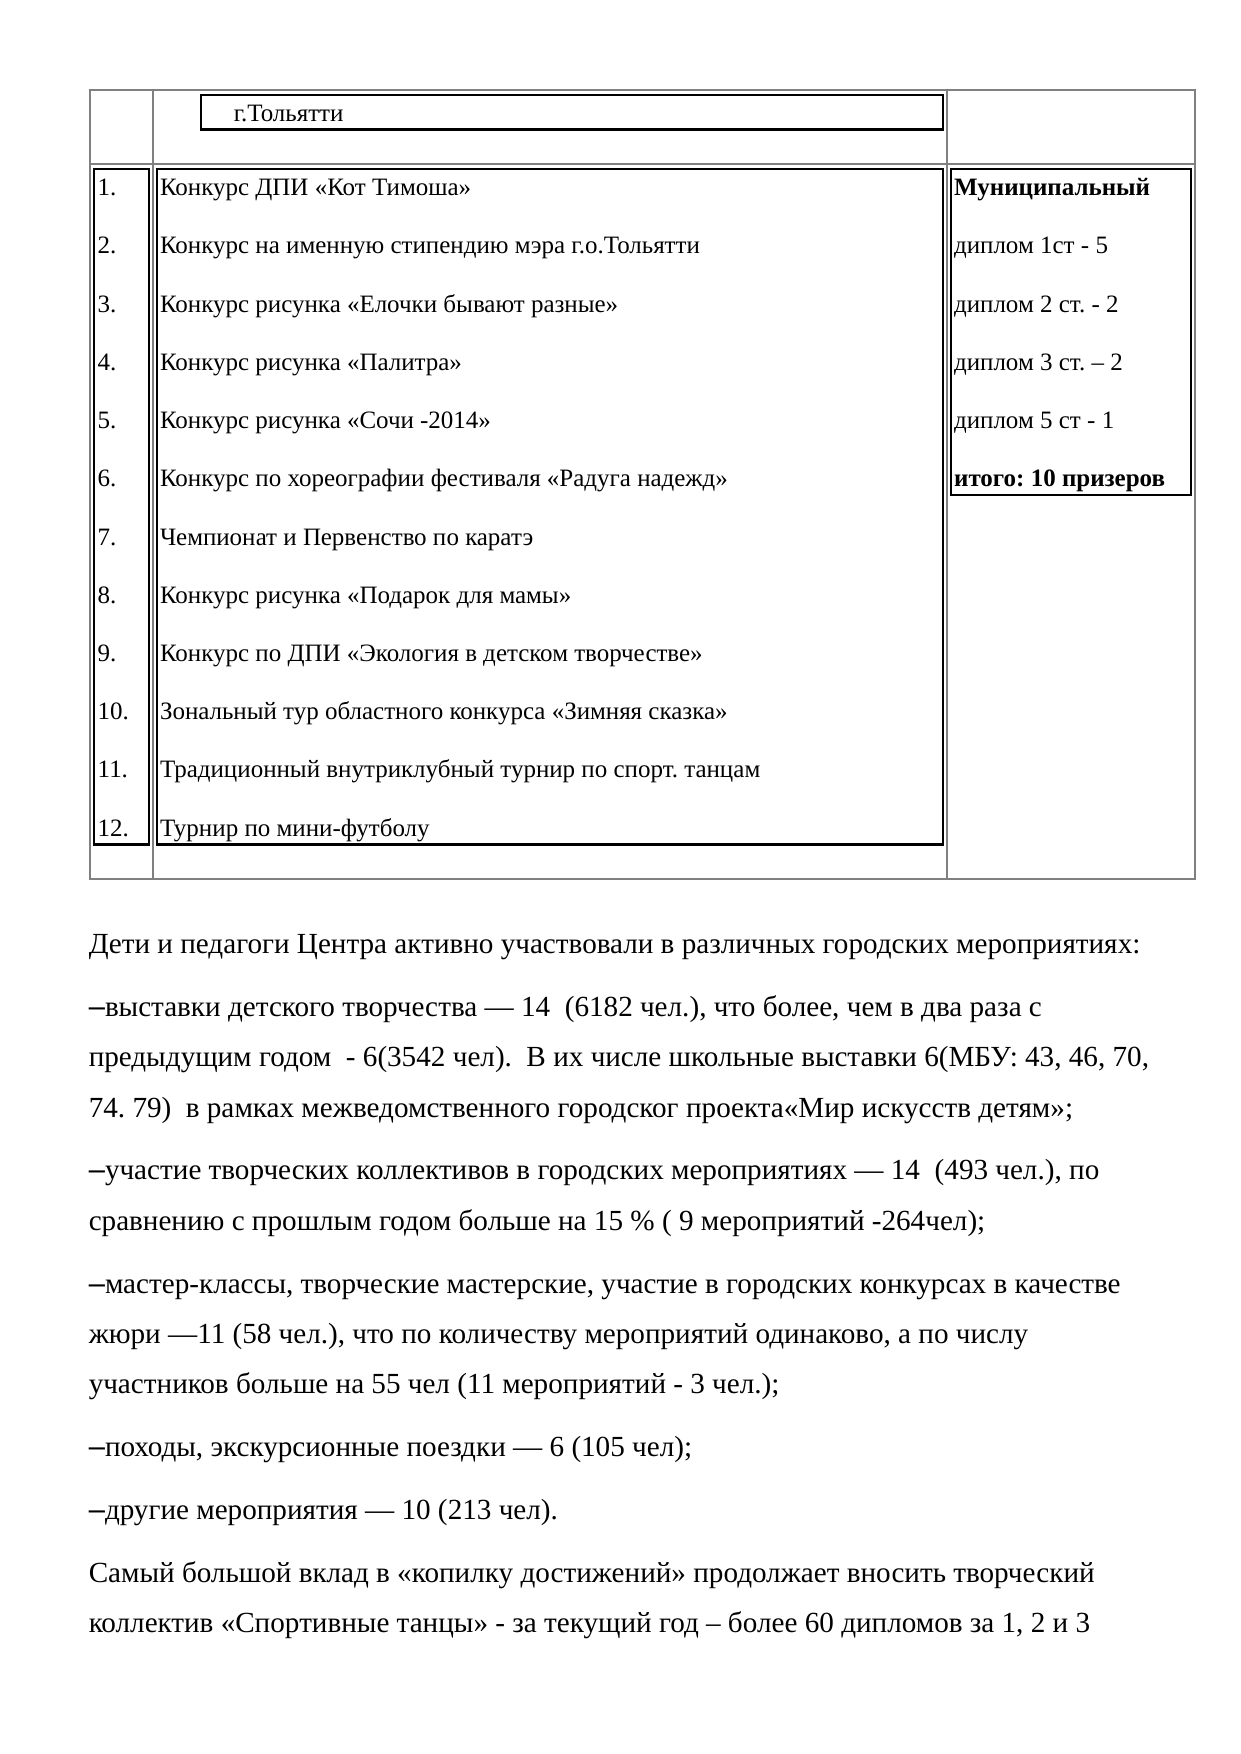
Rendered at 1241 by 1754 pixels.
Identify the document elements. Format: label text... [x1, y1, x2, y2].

text Самый большой вклад в «копилку достижений» продолжает вносить творческий коллектив «Спортивные танцы» - за текущий год – более 60 дипломов за 1, 2 и 3 [88, 1555, 1152, 1639]
list участие творческих коллективов в городских мероприятиях — 14 (493 чел.), по сравнению с прошлым годом больше на 15 % ( 9 мероприятий -264чел); [88, 1152, 1152, 1236]
list мастер-классы, творческие мастерские, участие в городских конкурсах в качестве жюри —11 (58 чел.), что по количеству мероприятий одинаково, а по числу участников больше на 55 чел (11 мероприятий - 3 чел.); [88, 1266, 1152, 1400]
table_cell 2. 3. 4. 1 [91, 91, 152, 163]
table_cell 1. 2. 3. 4. 5. 6. 7. 8. 9. 10. 11. 12. [91, 165, 152, 878]
table_cell Муниципальный диплом 1ст - 5 диплом 2 ст. - 2 диплом 3 ст. – 2 диплом 5 ст - 1 итого: 10 призеров [948, 165, 1194, 878]
list выставки детского творчества — 14 (6182 чел.), что более, чем в два раза с предыдущим годом - 6(3542 чел). В их числе школьные выставки 6(МБУ: 43, 46, 70, 74. 79) в рамках межведомственного городског проекта«Мир искусств детям»; [88, 989, 1152, 1123]
table_cell [948, 91, 1194, 163]
text Дети и педагоги Центра активно участвовали в различных городских мероприятиях: [88, 926, 1152, 960]
list походы, экскурсионные поездки — 6 (105 чел); [88, 1429, 1152, 1463]
list другие мероприятия — 10 (213 чел). [88, 1492, 1152, 1526]
table_cell Конкурс ДПИ «Кот Тимоша» Конкурс на именную стипендию мэра г.о.Тольятти Конкурс рисунка «Елочки бывают разные» Конкурс рисунка «Палитра» Конкурс рисунка «Сочи -2014» Конкурс по хореографии фестиваля «Радуга надежд» Чемпионат и Первенство по каратэ Конкурс рисунка «Подарок для мамы» Конкурс по ДПИ «Экология в детском творчестве» Зональный тур областного конкурса «Зимняя сказка» Традиционный внутриклубный турнир по спорт. танцам Турнир по мини-футболу [154, 165, 946, 878]
table_cell Открытое первенство по тхэквондо Самарского регионального спортивного клуба «Прометей» Чемпионат и Первенство Самарской области по каратэ Турнир по спортивным танцам «Тандем –Прайм», 6.10.13 Турнир по спортивным танцам «Элита- 2013», 20 октября Региональный конкурс детского и юношеского творчества «Доброе сердце» Традиционный турнир по спортивным танцам «Версия», г.Новокуйбышевск Конкурс рисунка «Мое любимое животное» Турнир по спортивным танцам «Элита- 2013», 8.12 Региональный турнир по спортивным танцам «Тандем- 2013» Традиционный турнир по спортивным танцам «Кубок памяти Л.Власовец» Традиционный турнир по спортивным танцам «Снегопад», г.Самара Традиционный турнир по спортивным танцам «Кубок Тольятти -2013» Конкурс рисунка «Фэнтэзи» Чемпионат и Первенство Самарской области по тхэквондо Региональный турнир по спортивным танцам «Тандем -2014», 02.02.14, г.Тольятти Областной детский экологический форум «Зеленая планета» Хореографический конкурс «Зимняя сказка» Региональный турнир по спортивным танцам «Элита- 2014», 9.03.14 IV Открытый новогодний турнир по тхэквондо – ИТФ СК «Пересвет», г.Кинель Конкурс рисунка «Пасха радость нам несет», г.Ульяновск ХII открытый фестиваль социальных проектов «МОСТ» Региональный фестиваль танцев «Свободный полет» Региональный турнир по спортивным танцам «Элита- 2014», 13.04. Турнир по спортивным танцам «Тандем –Прайм», 6.04. Турнир СоооДЮКЕ «Крылья Советов» по тхэквондо ITF, г.Самара Турнир по спортивным танцам «Тандем – 2014». 25.05.14, г.Тольятти [154, 91, 946, 163]
